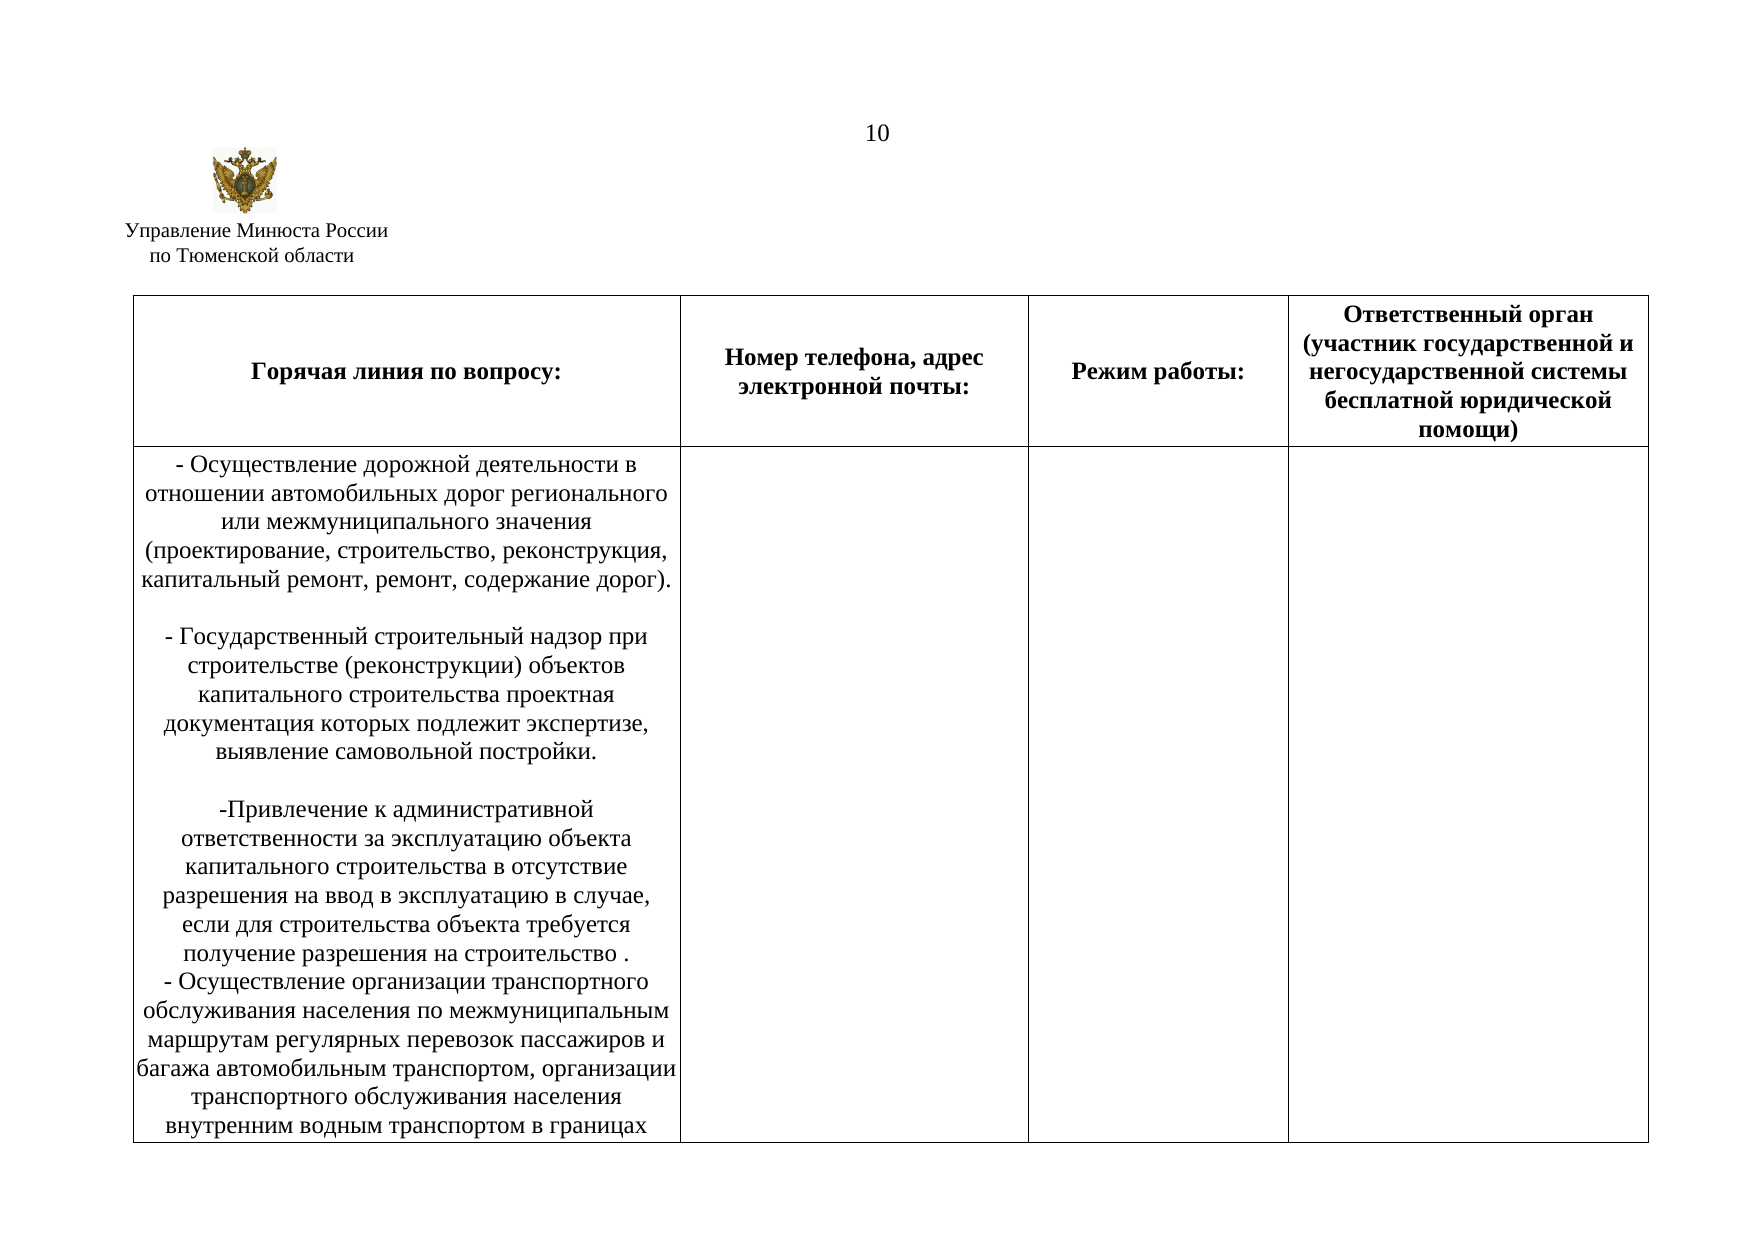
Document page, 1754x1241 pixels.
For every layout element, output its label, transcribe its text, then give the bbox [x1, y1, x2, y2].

table_header Режим работы: [1029, 296, 1288, 446]
table_header Горячая линия по вопросу: [134, 296, 680, 446]
table_cell [1029, 447, 1288, 1142]
table_cell [1289, 447, 1648, 1142]
table_header Ответственный орган (участник государственной и негосударственной системы бесплатной юридической помощи) [1289, 296, 1648, 446]
table_cell - Осуществление дорожной деятельности в отношении автомобильных дорог регионального или межмуниципального значения (проектирование, строительство, реконструкция, капитальный ремонт, ремонт, содержание дорог). - Государственный строительный надзор при строительстве (реконструкции) объектов капитального строительства проектная документация которых подлежит экспертизе, выявление самовольной постройки. -Привлечение к административной ответственности за эксплуатацию объекта капитального строительства в отсутствие разрешения на ввод в эксплуатацию в случае, если для строительства объекта требуется получение разрешения на строительство . - Осуществление организации транспортного обслуживания населения по межмуниципальным маршрутам регулярных перевозок пассажиров и багажа автомобильным транспортом, организации транспортного обслуживания населения внутренним водным транспортом в границах [134, 447, 680, 1142]
table_header Номер телефона, адрес электронной почты: [681, 296, 1028, 446]
table_cell [681, 447, 1028, 1142]
picture [211, 146, 278, 214]
